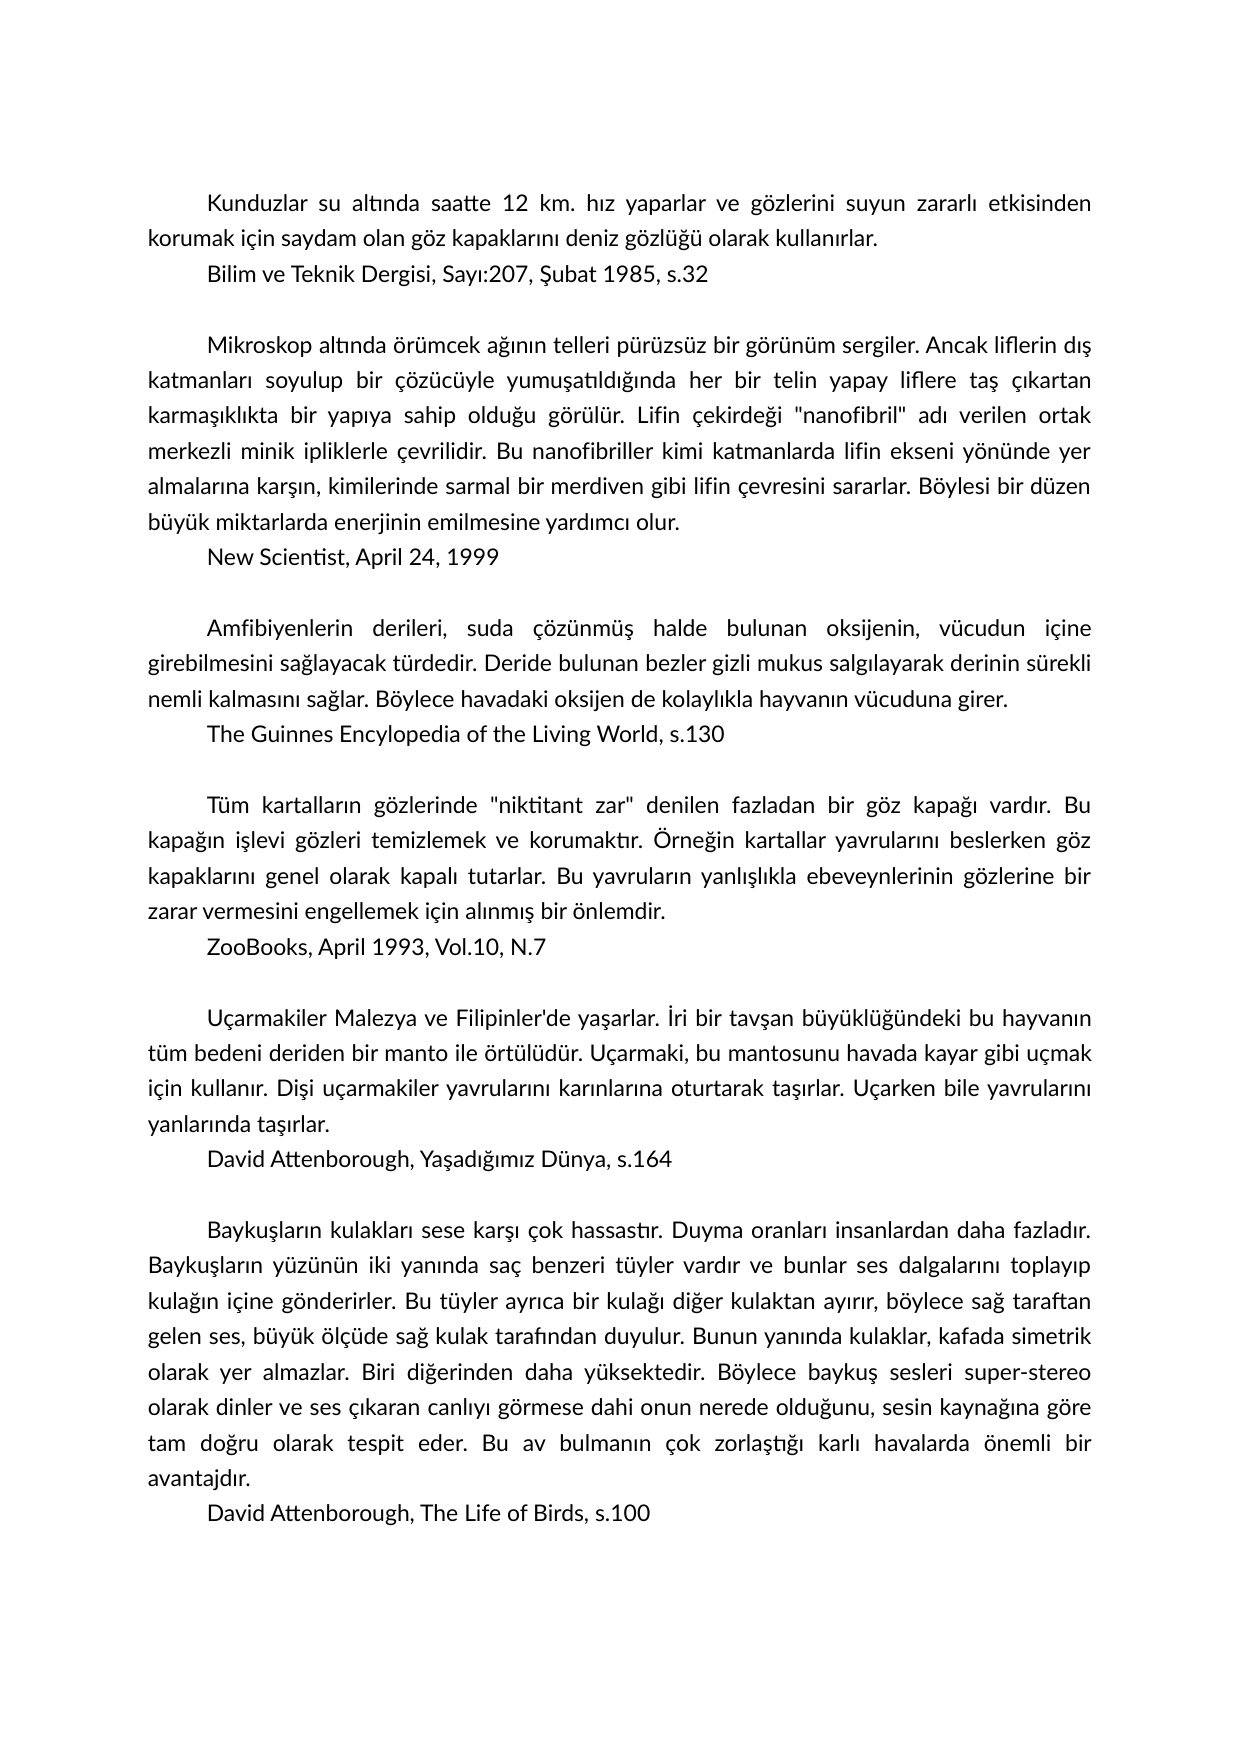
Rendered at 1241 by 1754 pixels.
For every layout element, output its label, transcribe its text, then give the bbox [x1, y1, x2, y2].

text Mikroskop altında örümcek ağının telleri pürüzsüz bir görünüm sergiler. Ancak liflerin dış katmanları soyulup bir çözücüyle yumuşatıldığında her bir telin yapay liflere taş çıkartan karmaşıklıkta bir yapıya sahip olduğu görülür. Lifin çekirdeği "nanofibril" adı verilen ortak merkezli minik ipliklerle çevrilidir. Bu nanofibriller kimi katmanlarda lifin ekseni yönünde yer almalarına karşın, kimilerinde sarmal bir merdiven gibi lifin çevresini sararlar. Böylesi bir düzen büyük miktarlarda enerjinin emilmesine yardımcı olur. [148, 325, 1093, 537]
text Kunduzlar su altında saatte 12 km. hız yaparlar ve gözlerini suyun zararlı etkisinden korumak için saydam olan göz kapaklarını deniz gözlüğü olarak kullanırlar. [148, 183, 1093, 254]
text David Attenborough, The Life of Birds, s.100 [148, 1493, 1093, 1529]
text Tüm kartalların gözlerinde "niktitant zar" denilen fazladan bir göz kapağı vardır. Bu kapağın işlevi gözleri temizlemek ve korumaktır. Örneğin kartallar yavrularını beslerken göz kapaklarını genel olarak kapalı tutarlar. Bu yavruların yanlışlıkla ebeveynlerinin gözlerine bir zarar vermesini engellemek için alınmış bir önlemdir. [148, 785, 1093, 927]
text Bilim ve Teknik Dergisi, Sayı:207, Şubat 1985, s.32 [148, 254, 1093, 289]
text Baykuşların kulakları sese karşı çok hassastır. Duyma oranları insanlardan daha fazladır. Baykuşların yüzünün iki yanında saç benzeri tüyler vardır ve bunlar ses dalgalarını toplayıp kulağın içine gönderirler. Bu tüyler ayrıca bir kulağı diğer kulaktan ayırır, böylece sağ taraftan gelen ses, büyük ölçüde sağ kulak tarafından duyulur. Bunun yanında kulaklar, kafada simetrik olarak yer almazlar. Biri diğerinden daha yüksektedir. Böylece baykuş sesleri super-stereo olarak dinler ve ses çıkaran canlıyı görmese dahi onun nerede olduğunu, sesin kaynağına göre tam doğru olarak tespit eder. Bu av bulmanın çok zorlaştığı karlı havalarda önemli bir avantajdır. [148, 1210, 1093, 1493]
text Uçarmakiler Malezya ve Filipinler'de yaşarlar. İri bir tavşan büyüklüğündeki bu hayvanın tüm bedeni deriden bir manto ile örtülüdür. Uçarmaki, bu mantosunu havada kayar gibi uçmak için kullanır. Dişi uçarmakiler yavrularını karınlarına oturtarak taşırlar. Uçarken bile yavrularını yanlarında taşırlar. [148, 998, 1093, 1139]
text ZooBooks, April 1993, Vol.10, N.7 [148, 927, 1093, 962]
text Amfibiyenlerin derileri, suda çözünmüş halde bulunan oksijenin, vücudun içine girebilmesini sağlayacak türdedir. Deride bulunan bezler gizli mukus salgılayarak derinin sürekli nemli kalmasını sağlar. Böylece havadaki oksijen de kolaylıkla hayvanın vücuduna girer. [148, 608, 1093, 714]
text New Scientist, April 24, 1999 [148, 537, 1093, 573]
text The Guinnes Encylopedia of the Living World, s.130 [148, 714, 1093, 750]
text David Attenborough, Yaşadığımız Dünya, s.164 [148, 1139, 1093, 1175]
